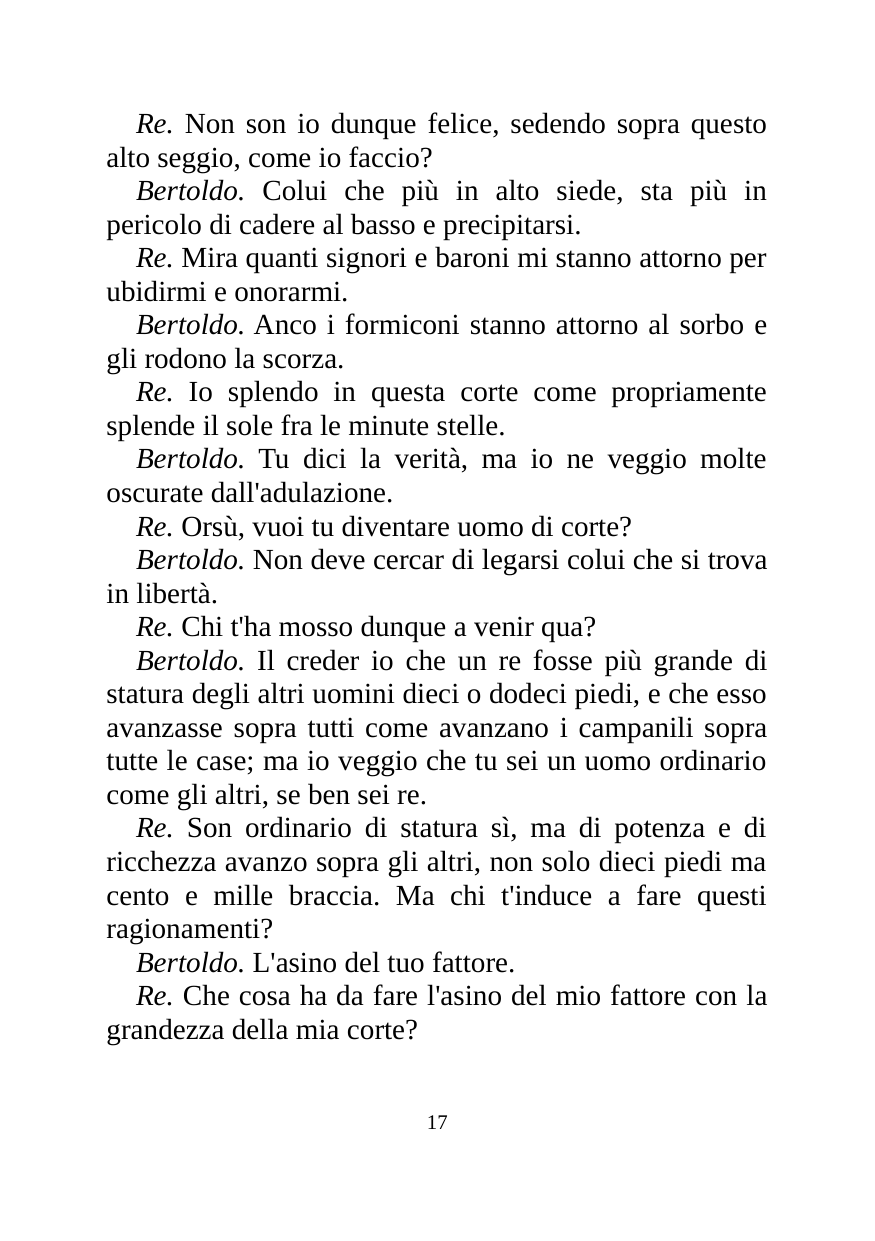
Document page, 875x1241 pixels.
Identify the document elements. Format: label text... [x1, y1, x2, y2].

text Re. Che cosa ha da fare l'asino del mio fattore con la grandezza della mia corte? [106, 978, 768, 1045]
text Re. Son ordinario di statura sì, ma di potenza e di ricchezza avanzo sopra gli altri, non solo dieci piedi ma cento e mille braccia. Ma chi t'induce a fare questi ragionamenti? [106, 811, 768, 945]
text Re. Io splendo in questa corte come propriamente splende il sole fra le minute stelle. [106, 374, 768, 442]
text Bertoldo. L'asino del tuo fattore. [106, 945, 768, 978]
text Bertoldo. Anco i formiconi stanno attorno al sorbo e gli rodono la scorza. [106, 307, 768, 374]
text Bertoldo. Colui che più in alto siede, sta più in pericolo di cadere al basso e precipitarsi. [106, 173, 768, 240]
text Bertoldo. Il creder io che un re fosse più grande di statura degli altri uomini dieci o dodeci piedi, e che esso avanzasse sopra tutti come avanzano i campanili sopra tutte le case; ma io veggio che tu sei un uomo ordinario come gli altri, se ben sei re. [106, 643, 768, 811]
text Bertoldo. Tu dici la verità, ma io ne veggio molte oscurate dall'adulazione. [106, 442, 768, 509]
text Re. Orsù, vuoi tu diventare uomo di corte? [106, 509, 768, 542]
text Bertoldo. Non deve cercar di legarsi colui che si trova in libertà. [106, 542, 768, 609]
text Re. Mira quanti signori e baroni mi stanno attorno per ubidirmi e onorarmi. [106, 240, 768, 307]
text Re. Non son io dunque felice, sedendo sopra questo alto seggio, come io faccio? [106, 106, 768, 173]
text Re. Chi t'ha mosso dunque a venir qua? [106, 609, 768, 643]
